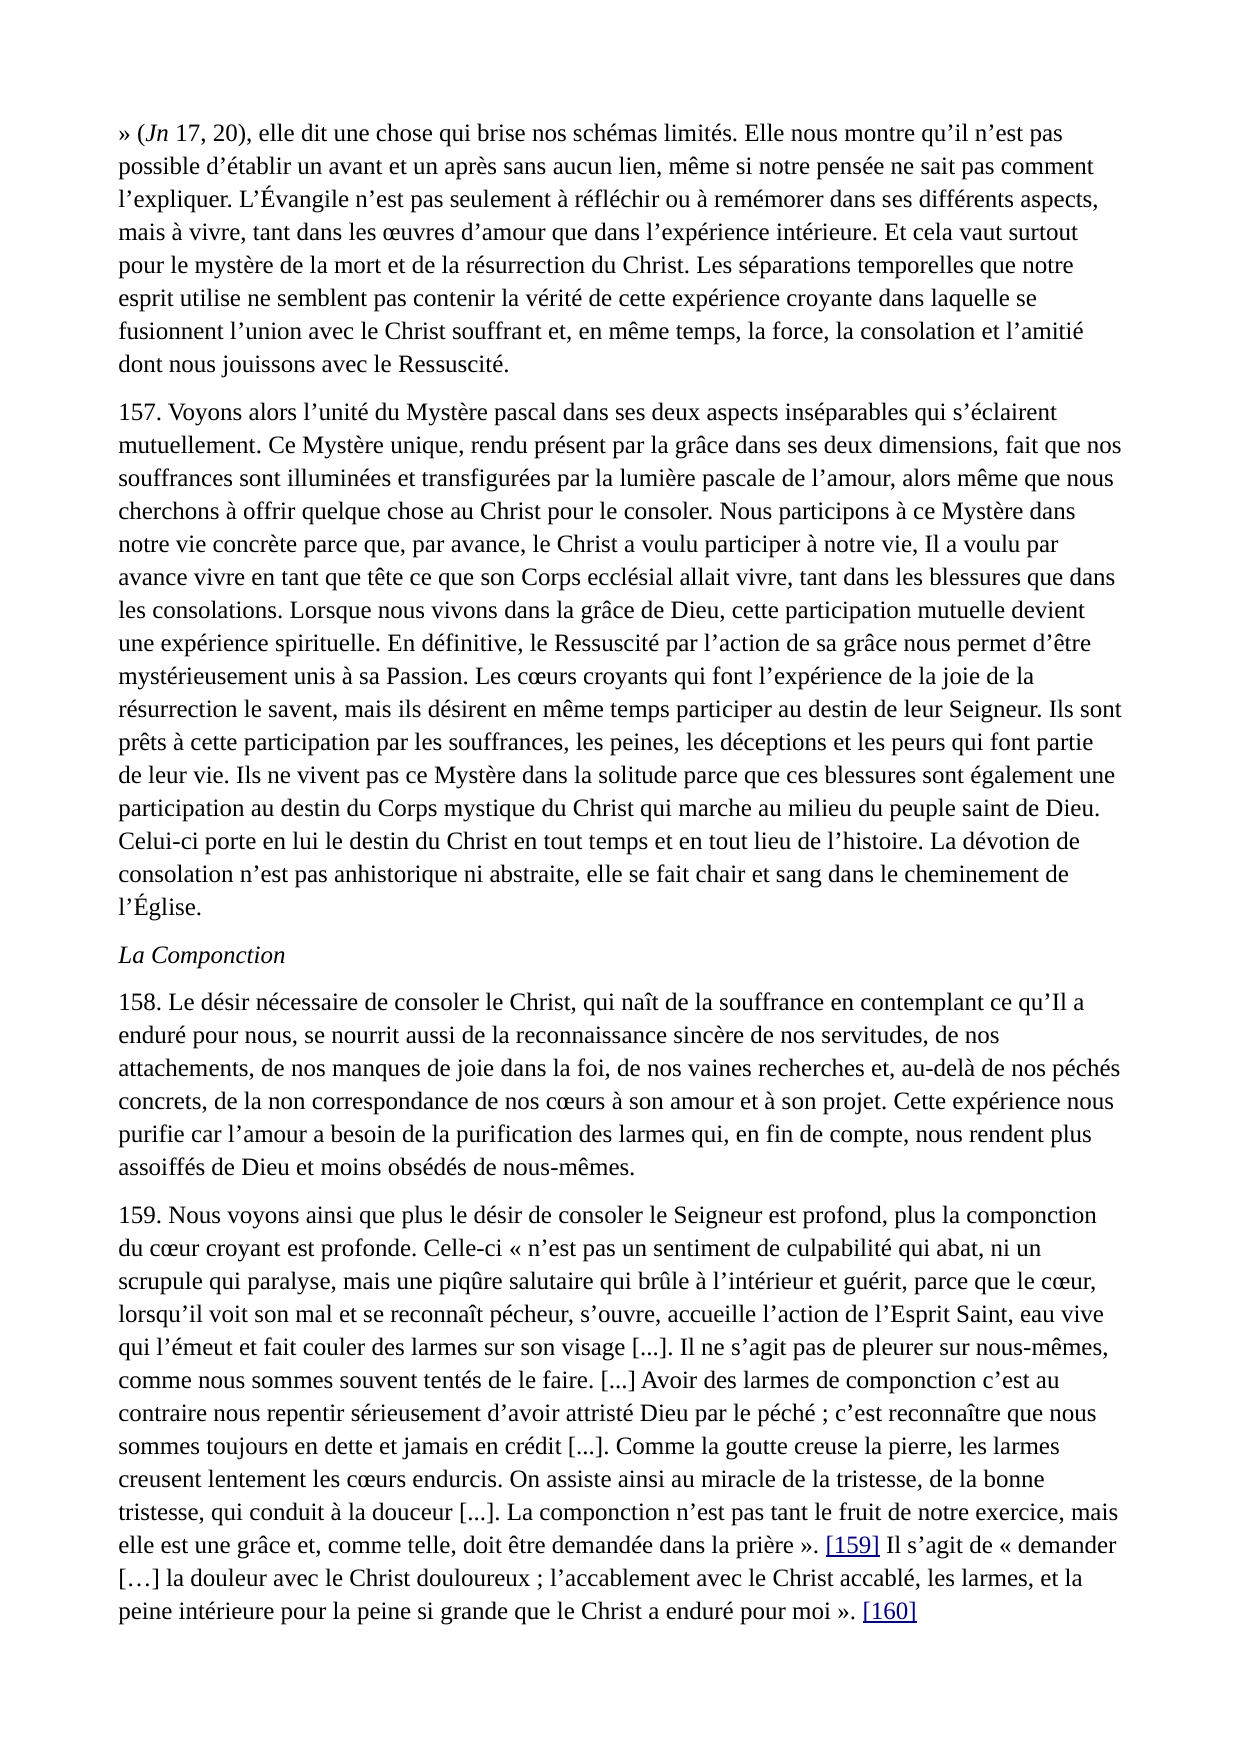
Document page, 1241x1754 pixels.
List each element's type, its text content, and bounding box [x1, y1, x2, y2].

text La Componction [118, 940, 1122, 968]
text 158. Le désir nécessaire de consoler le Christ, qui naît de la souffrance en contemplant ce qu’Il a enduré pour nous, se nourrit aussi de la reconnaissance sincère de nos servitudes, de nos attachements, de nos manques de joie dans la foi, de nos vaines recherches et, au-delà de nos péchés concrets, de la non correspondance de nos cœurs à son amour et à son projet. Cette expérience nous purifie car l’amour a besoin de la purification des larmes qui, en fin de compte, nous rendent plus assoiffés de Dieu et moins obsédés de nous-mêmes. [118, 987, 1122, 1181]
text » (Jn 17, 20), elle dit une chose qui brise nos schémas limités. Elle nous montre qu’il n’est pas possible d’établir un avant et un après sans aucun lien, même si notre pensée ne sait pas comment l’expliquer. L’Évangile n’est pas seulement à réfléchir ou à remémorer dans ses différents aspects, mais à vivre, tant dans les œuvres d’amour que dans l’expérience intérieure. Et cela vaut surtout pour le mystère de la mort et de la résurrection du Christ. Les séparations temporelles que notre esprit utilise ne semblent pas contenir la vérité de cette expérience croyante dans laquelle se fusionnent l’union avec le Christ souffrant et, en même temps, la force, la consolation et l’amitié dont nous jouissons avec le Ressuscité. [118, 118, 1122, 378]
text 159. Nous voyons ainsi que plus le désir de consoler le Seigneur est profond, plus la componction du cœur croyant est profonde. Celle-ci « n’est pas un sentiment de culpabilité qui abat, ni un scrupule qui paralyse, mais une piqûre salutaire qui brûle à l’intérieur et guérit, parce que le cœur, lorsqu’il voit son mal et se reconnaît pécheur, s’ouvre, accueille l’action de l’Esprit Saint, eau vive qui l’émeut et fait couler des larmes sur son visage [...]. Il ne s’agit pas de pleurer sur nous-mêmes, comme nous sommes souvent tentés de le faire. [...] Avoir des larmes de componction c’est au contraire nous repentir sérieusement d’avoir attristé Dieu par le péché ; c’est reconnaître que nous sommes toujours en dette et jamais en crédit [...]. Comme la goutte creuse la pierre, les larmes creusent lentement les cœurs endurcis. On assiste ainsi au miracle de la tristesse, de la bonne tristesse, qui conduit à la douceur [...]. La componction n’est pas tant le fruit de notre exercice, mais elle est une grâce et, comme telle, doit être demandée dans la prière ». [159] Il s’agit de « demander […] la douleur avec le Christ douloureux ; l’accablement avec le Christ accablé, les larmes, et la peine intérieure pour la peine si grande que le Christ a enduré pour moi ». [160] [118, 1200, 1122, 1625]
text 157. Voyons alors l’unité du Mystère pascal dans ses deux aspects inséparables qui s’éclairent mutuellement. Ce Mystère unique, rendu présent par la grâce dans ses deux dimensions, fait que nos souffrances sont illuminées et transfigurées par la lumière pascale de l’amour, alors même que nous cherchons à offrir quelque chose au Christ pour le consoler. Nous participons à ce Mystère dans notre vie concrète parce que, par avance, le Christ a voulu participer à notre vie, Il a voulu par avance vivre en tant que tête ce que son Corps ecclésial allait vivre, tant dans les blessures que dans les consolations. Lorsque nous vivons dans la grâce de Dieu, cette participation mutuelle devient une expérience spirituelle. En définitive, le Ressuscité par l’action de sa grâce nous permet d’être mystérieusement unis à sa Passion. Les cœurs croyants qui font l’expérience de la joie de la résurrection le savent, mais ils désirent en même temps participer au destin de leur Seigneur. Ils sont prêts à cette participation par les souffrances, les peines, les déceptions et les peurs qui font partie de leur vie. Ils ne vivent pas ce Mystère dans la solitude parce que ces blessures sont également une participation au destin du Corps mystique du Christ qui marche au milieu du peuple saint de Dieu. Celui-ci porte en lui le destin du Christ en tout temps et en tout lieu de l’histoire. La dévotion de consolation n’est pas anhistorique ni abstraite, elle se fait chair et sang dans le cheminement de l’Église. [118, 397, 1122, 921]
